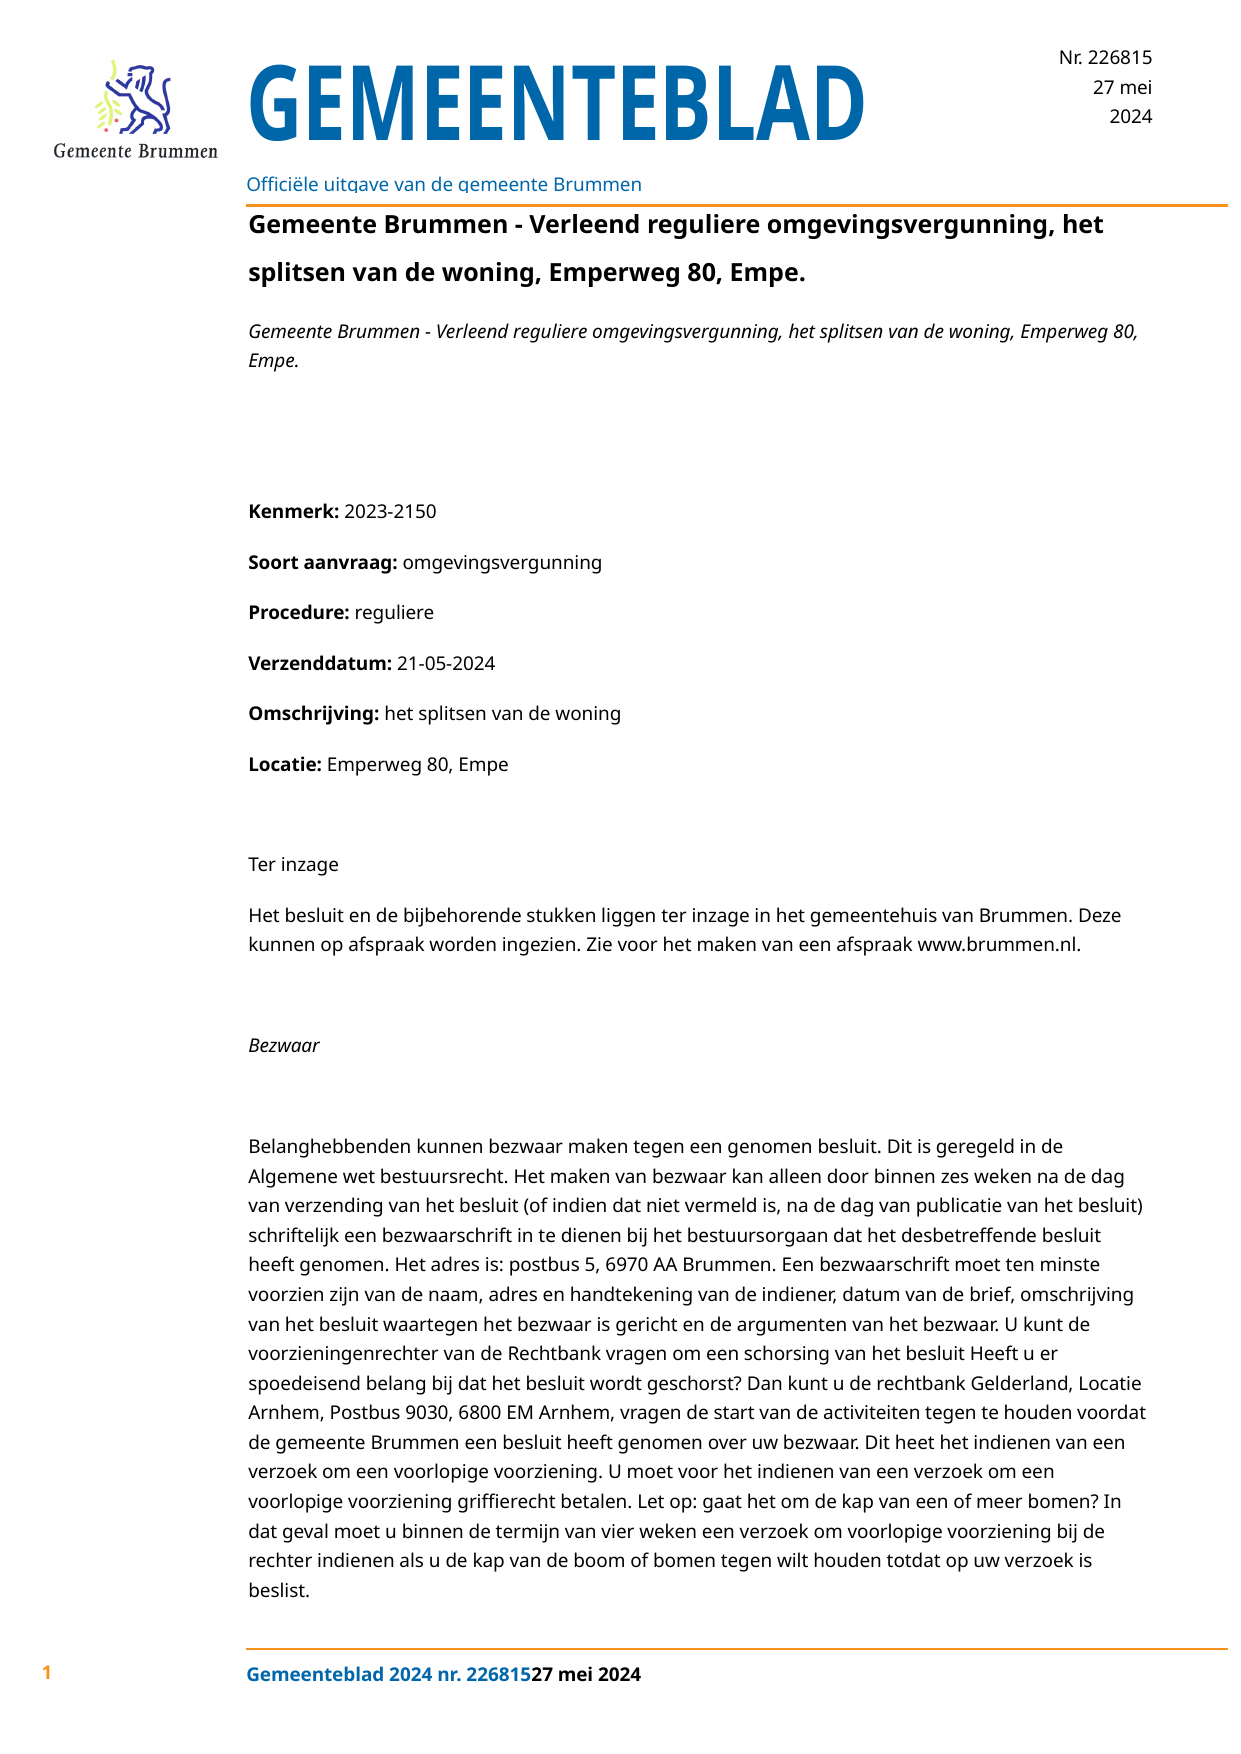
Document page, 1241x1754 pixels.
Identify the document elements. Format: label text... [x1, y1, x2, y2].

text Kenmerk: 2023-2150 [248, 499, 1152, 524]
text Procedure: reguliere [248, 599, 1152, 625]
text Ter inzage [248, 852, 1152, 877]
text Bezwaar [248, 1032, 1152, 1058]
picture [41, 47, 231, 172]
text Het besluit en de bijbehorende stukken liggen ter inzage in het gemeentehuis van Brummen. Deze kunnen op afspraak worden ingezien. Zie voor het maken van een afspraak www.brummen.nl. [248, 902, 1152, 957]
text Omschrijving: het splitsen van de woning [248, 700, 1152, 726]
text Gemeente Brummen - Verleend reguliere omgevingsvergunning, het splitsen van de woning, Emperweg 80, Empe. [248, 318, 1152, 373]
text Locatie: Emperweg 80, Empe [248, 751, 1152, 777]
text Gemeente Brummen - Verleend reguliere omgevingsvergunning, het splitsen van de woning, Emperweg 80, Empe. [248, 207, 1152, 288]
text Verzenddatum: 21-05-2024 [248, 650, 1152, 676]
text Soort aanvraag: omgevingsvergunning [248, 549, 1152, 575]
text Belanghebbenden kunnen bezwaar maken tegen een genomen besluit. Dit is geregeld in de Algemene wet bestuursrecht. Het maken van bezwaar kan alleen door binnen zes weken na de dag van verzending van het besluit (of indien dat niet vermeld is, na de dag van publicatie van het besluit) schriftelijk een bezwaarschrift in te dienen bij het bestuursorgaan dat het desbetreffende besluit heeft genomen. Het adres is: postbus 5, 6970 AA Brummen. Een bezwaarschrift moet ten minste voorzien zijn van de naam, adres en handtekening van de indiener, datum van de brief, omschrijving van het besluit waartegen het bezwaar is gericht en de argumenten van het bezwaar. U kunt de voorzieningenrechter van de Rechtbank vragen om een schorsing van het besluit Heeft u er spoedeisend belang bij dat het besluit wordt geschorst? Dan kunt u de rechtbank Gelderland, Locatie Arnhem, Postbus 9030, 6800 EM Arnhem, vragen de start van de activiteiten tegen te houden voordat de gemeente Brummen een besluit heeft genomen over uw bezwaar. Dit heet het indienen van een verzoek om een voorlopige voorziening. U moet voor het indienen van een verzoek om een voorlopige voorziening griffierecht betalen. Let op: gaat het om de kap van een of meer bomen? In dat geval moet u binnen de termijn van vier weken een verzoek om voorlopige voorziening bij de rechter indienen als u de kap van de boom of bomen tegen wilt houden totdat op uw verzoek is beslist. [248, 1133, 1152, 1603]
